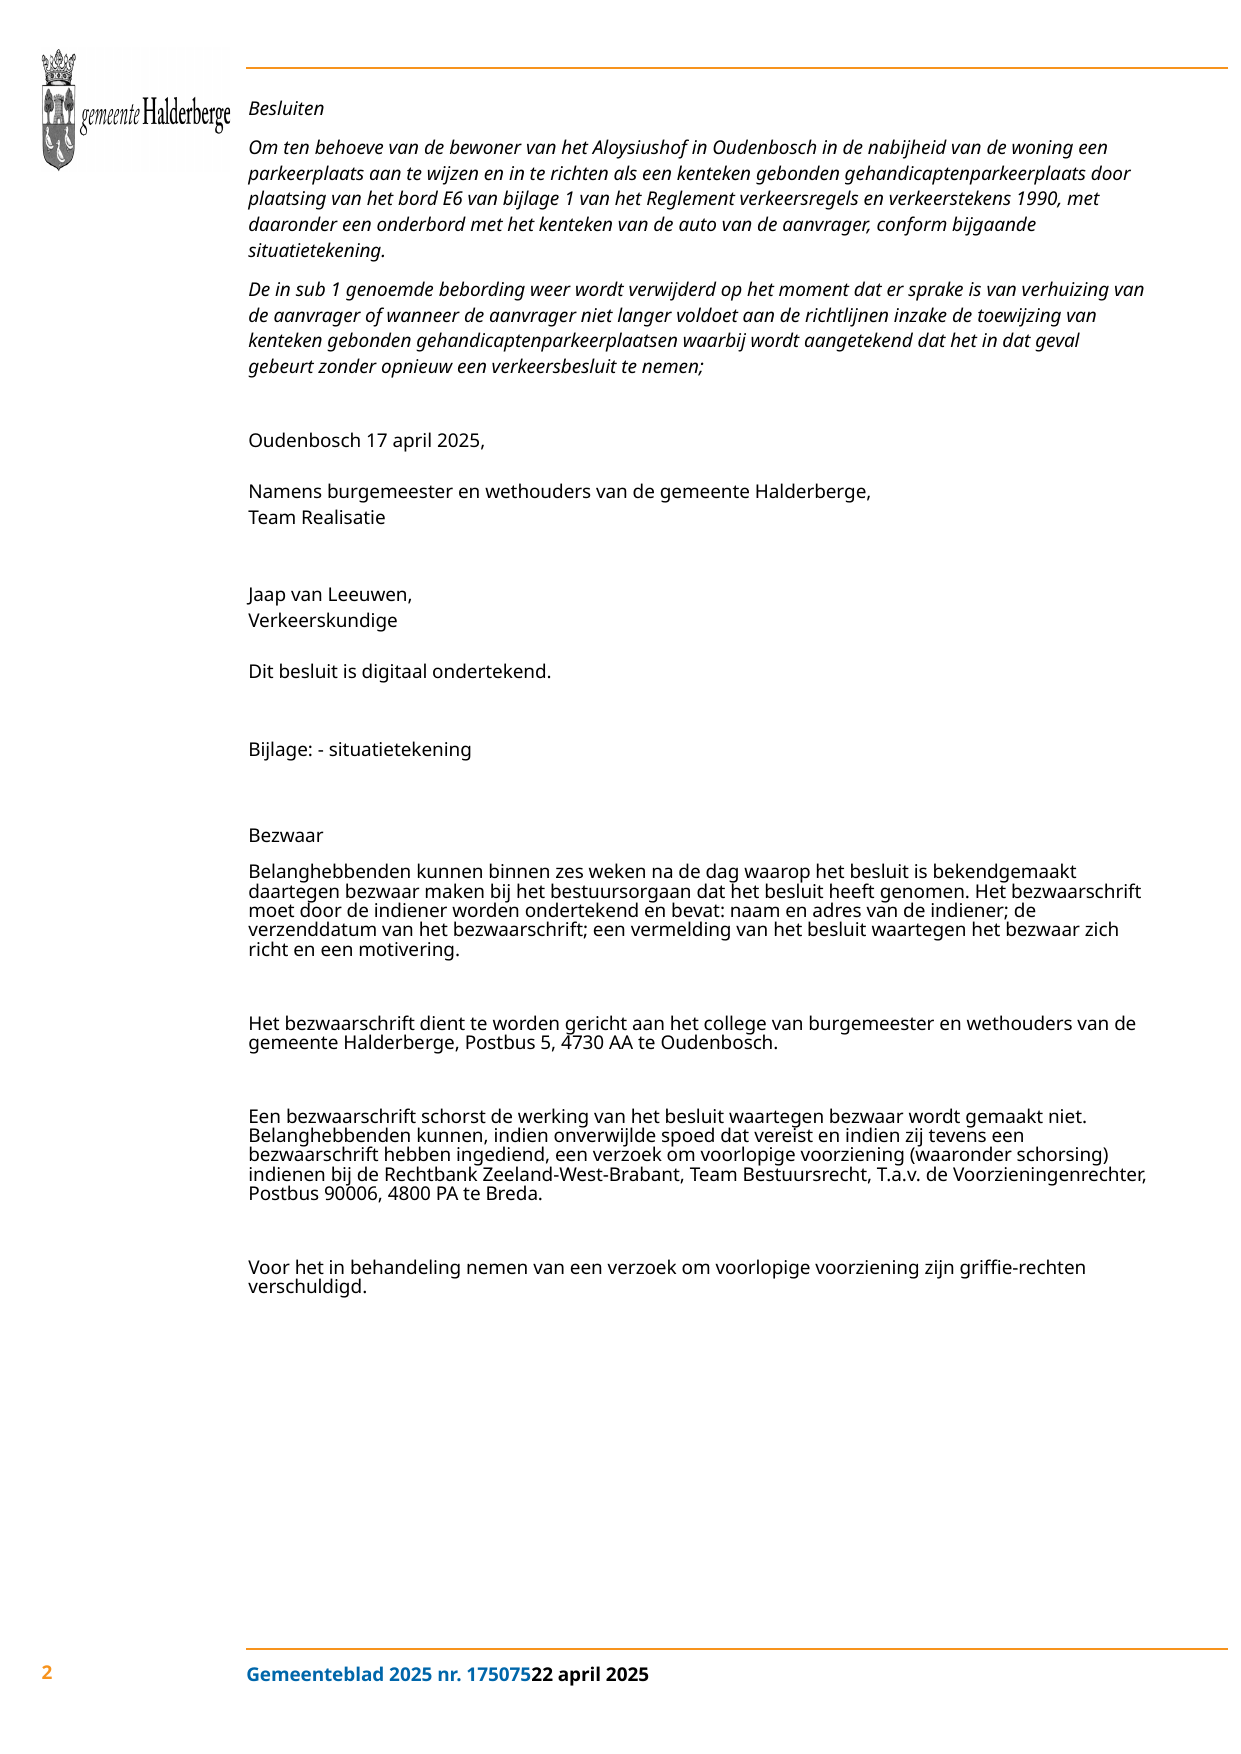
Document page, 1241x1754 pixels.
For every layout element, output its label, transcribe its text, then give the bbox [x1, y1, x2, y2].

text Voor het in behandeling nemen van een verzoek om voorlopige voorziening zijn griffie-rechten verschuldigd. [248, 1259, 1152, 1297]
text Een bezwaarschrift schorst de werking van het besluit waartegen bezwaar wordt gemaakt niet. Belanghebbenden kunnen, indien onverwijlde spoed dat vereist en indien zij tevens een bezwaarschrift hebben ingediend, een verzoek om voorlopige voorziening (waaronder schorsing) indienen bij de Rechtbank Zeeland-West-Brabant, Team Bestuursrecht, T.a.v. de Voorzieningenrechter, Postbus 90006, 4800 PA te Breda. [248, 1108, 1152, 1204]
picture [41, 47, 231, 172]
text Namens burgemeester en wethouders van de gemeente Halderberge, [248, 478, 1152, 504]
text Besluiten [248, 95, 1152, 121]
text Team Realisatie [248, 504, 1152, 530]
text De in sub 1 genoemde bebording weer wordt verwijderd op het moment dat er sprake is van verhuizing van de aanvrager of wanneer de aanvrager niet langer voldoet aan de richtlijnen inzake de toewijzing van kenteken gebonden gehandicaptenparkeerplaatsen waarbij wordt aangetekend dat het in dat geval gebeurt zonder opnieuw een verkeersbesluit te nemen; [248, 276, 1152, 379]
text Om ten behoeve van de bewoner van het Aloysiushof in Oudenbosch in de nabijheid van de woning een parkeerplaats aan te wijzen en in te richten als een kenteken gebonden gehandicaptenparkeerplaats door plaatsing van het bord E6 van bijlage 1 van het Reglement verkeersregels en verkeerstekens 1990, met daaronder een onderbord met het kenteken van de auto van de aanvrager, conform bijgaande situatietekening. [248, 134, 1152, 263]
text Bezwaar [248, 827, 1152, 846]
text Het bezwaarschrift dient te worden gericht aan het college van burgemeester en wethouders van de gemeente Halderberge, Postbus 5, 4730 AA te Oudenbosch. [248, 1014, 1152, 1053]
text Belanghebbenden kunnen binnen zes weken na de dag waarop het besluit is bekendgemaakt daartegen bezwaar maken bij het bestuursorgaan dat het besluit heeft genomen. Het bezwaarschrift moet door de indiener worden ondertekend en bevat: naam en adres van de indiener; de verzenddatum van het bezwaarschrift; een vermelding van het besluit waartegen het bezwaar zich richt en een motivering. [248, 863, 1152, 960]
text Bijlage: - situatietekening [248, 736, 1152, 761]
text Oudenbosch 17 april 2025, [248, 427, 1152, 453]
text Dit besluit is digitaal ondertekend. [248, 658, 1152, 684]
text Verkeerskundige [248, 607, 1152, 633]
text Jaap van Leeuwen, [248, 581, 1152, 607]
